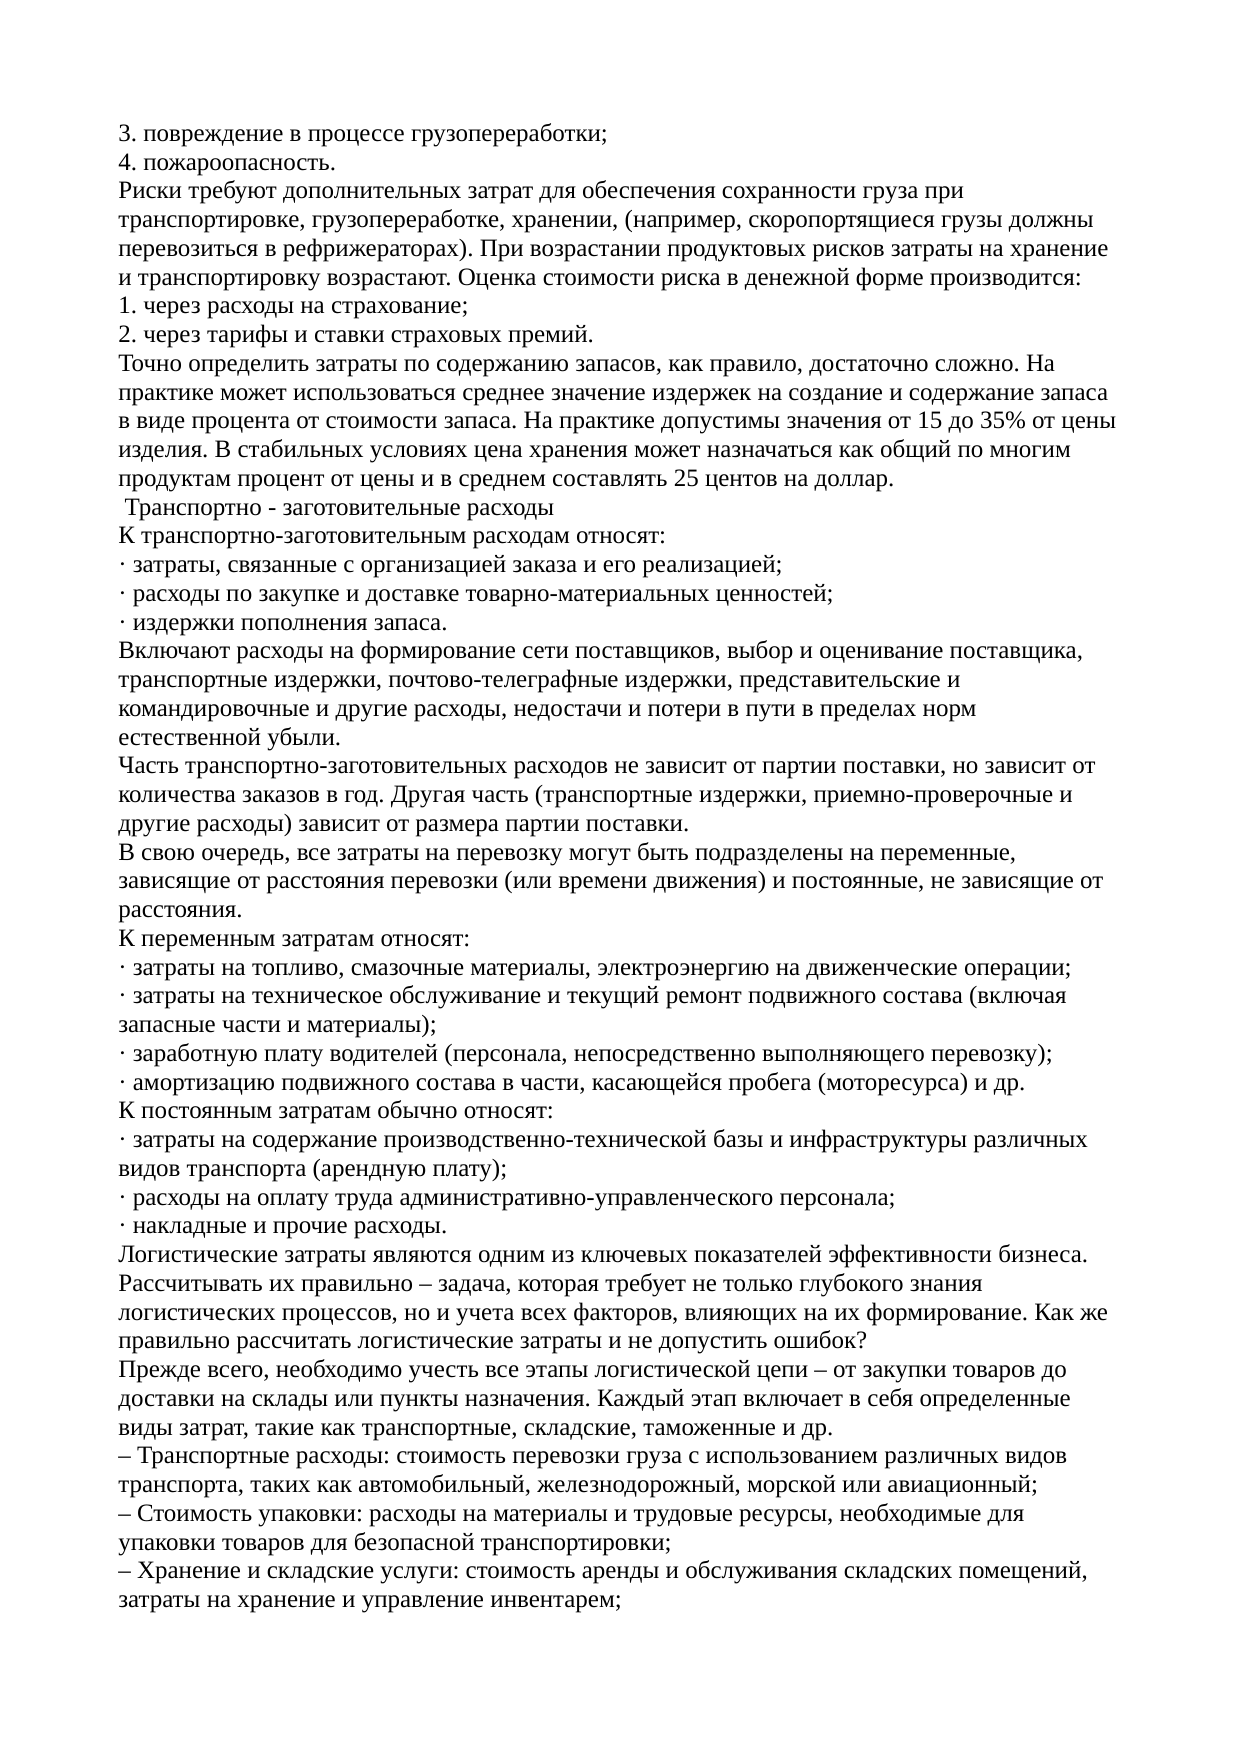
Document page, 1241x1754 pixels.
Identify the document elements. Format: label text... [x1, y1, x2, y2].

text · амортизацию подвижного состава в части, касающейся пробега (моторесурса) и др. [118, 1067, 1122, 1096]
text · расходы на оплату труда административно-управленческого персонала; [118, 1182, 1122, 1211]
text В свою очередь, все затраты на перевозку могут быть подразделены на переменные, зависящие от расстояния перевозки (или времени движения) и постоянные, не зависящие от расстояния. [118, 837, 1122, 923]
text Часть транспортно-заготовительных расходов не зависит от партии поставки, но зависит от количества заказов в год. Другая часть (транспортные издержки, приемно-проверочные и другие расходы) зависит от размера партии поставки. [118, 751, 1122, 837]
text Транспортно - заготовительные расходы [118, 492, 1122, 521]
text · затраты на топливо, смазочные материалы, электроэнергию на движенческие операции; [118, 952, 1122, 981]
text – Транспортные расходы: стоимость перевозки груза с использованием различных видов транспорта, таких как автомобильный, железнодорожный, морской или авиационный; [118, 1441, 1122, 1498]
text Включают расходы на формирование сети поставщиков, выбор и оценивание поставщика, транспортные издержки, почтово-телеграфные издержки, представительские и командировочные и другие расходы, недостачи и потери в пути в пределах норм естественной убыли. [118, 636, 1122, 751]
text · затраты, связанные с организацией заказа и его реализацией; [118, 549, 1122, 578]
text · затраты на содержание производственно-технической базы и инфраструктуры различных видов транспорта (арендную плату); [118, 1124, 1122, 1182]
text – Хранение и складские услуги: стоимость аренды и обслуживания складских помещений, затраты на хранение и управление инвентарем; [118, 1556, 1122, 1613]
text Прежде всего, необходимо учесть все этапы логистической цепи – от закупки товаров до доставки на склады или пункты назначения. Каждый этап включает в себя определенные виды затрат, такие как транспортные, складские, таможенные и др. [118, 1354, 1122, 1441]
text Точно определить затраты по содержанию запасов, как правило, достаточно сложно. На практике может использоваться среднее значение издержек на создание и содержание запаса в виде процента от стоимости запаса. На практике допустимы значения от 15 до 35% от цены изделия. В стабильных условиях цена хранения может назначаться как общий по многим продуктам процент от цены и в среднем составлять 25 центов на доллар. [118, 348, 1122, 492]
text 2. через тарифы и ставки страховых премий. [118, 319, 1122, 348]
text 1. через расходы на страхование; [118, 291, 1122, 319]
text · расходы по закупке и доставке товарно-материальных ценностей; [118, 578, 1122, 607]
text Риски требуют дополнительных затрат для обеспечения сохранности груза при транспортировке, грузопереработке, хранении, (например, скоропортящиеся грузы должны перевозиться в рефрижераторах). При возрастании продуктовых рисков затраты на хранение и транспортировку возрастают. Оценка стоимости риска в денежной форме производится: [118, 176, 1122, 291]
text 4. пожароопасность. [118, 147, 1122, 176]
text Логистические затраты являются одним из ключевых показателей эффективности бизнеса. Рассчитывать их правильно – задача, которая требует не только глубокого знания логистических процессов, но и учета всех факторов, влияющих на их формирование. Как же правильно рассчитать логистические затраты и не допустить ошибок? [118, 1239, 1122, 1354]
text · заработную плату водителей (персонала, непосредственно выполняющего перевозку); [118, 1038, 1122, 1067]
text · затраты на техническое обслуживание и текущий ремонт подвижного состава (включая запасные части и материалы); [118, 981, 1122, 1038]
text · накладные и прочие расходы. [118, 1211, 1122, 1239]
text К постоянным затратам обычно относят: [118, 1096, 1122, 1124]
text К транспортно-заготовительным расходам относят: [118, 521, 1122, 549]
text – Стоимость упаковки: расходы на материалы и трудовые ресурсы, необходимые для упаковки товаров для безопасной транспортировки; [118, 1498, 1122, 1556]
text К переменным затратам относят: [118, 923, 1122, 952]
text 3. повреждение в процессе грузопереработки; [118, 118, 1122, 147]
text · издержки пополнения запаса. [118, 607, 1122, 636]
